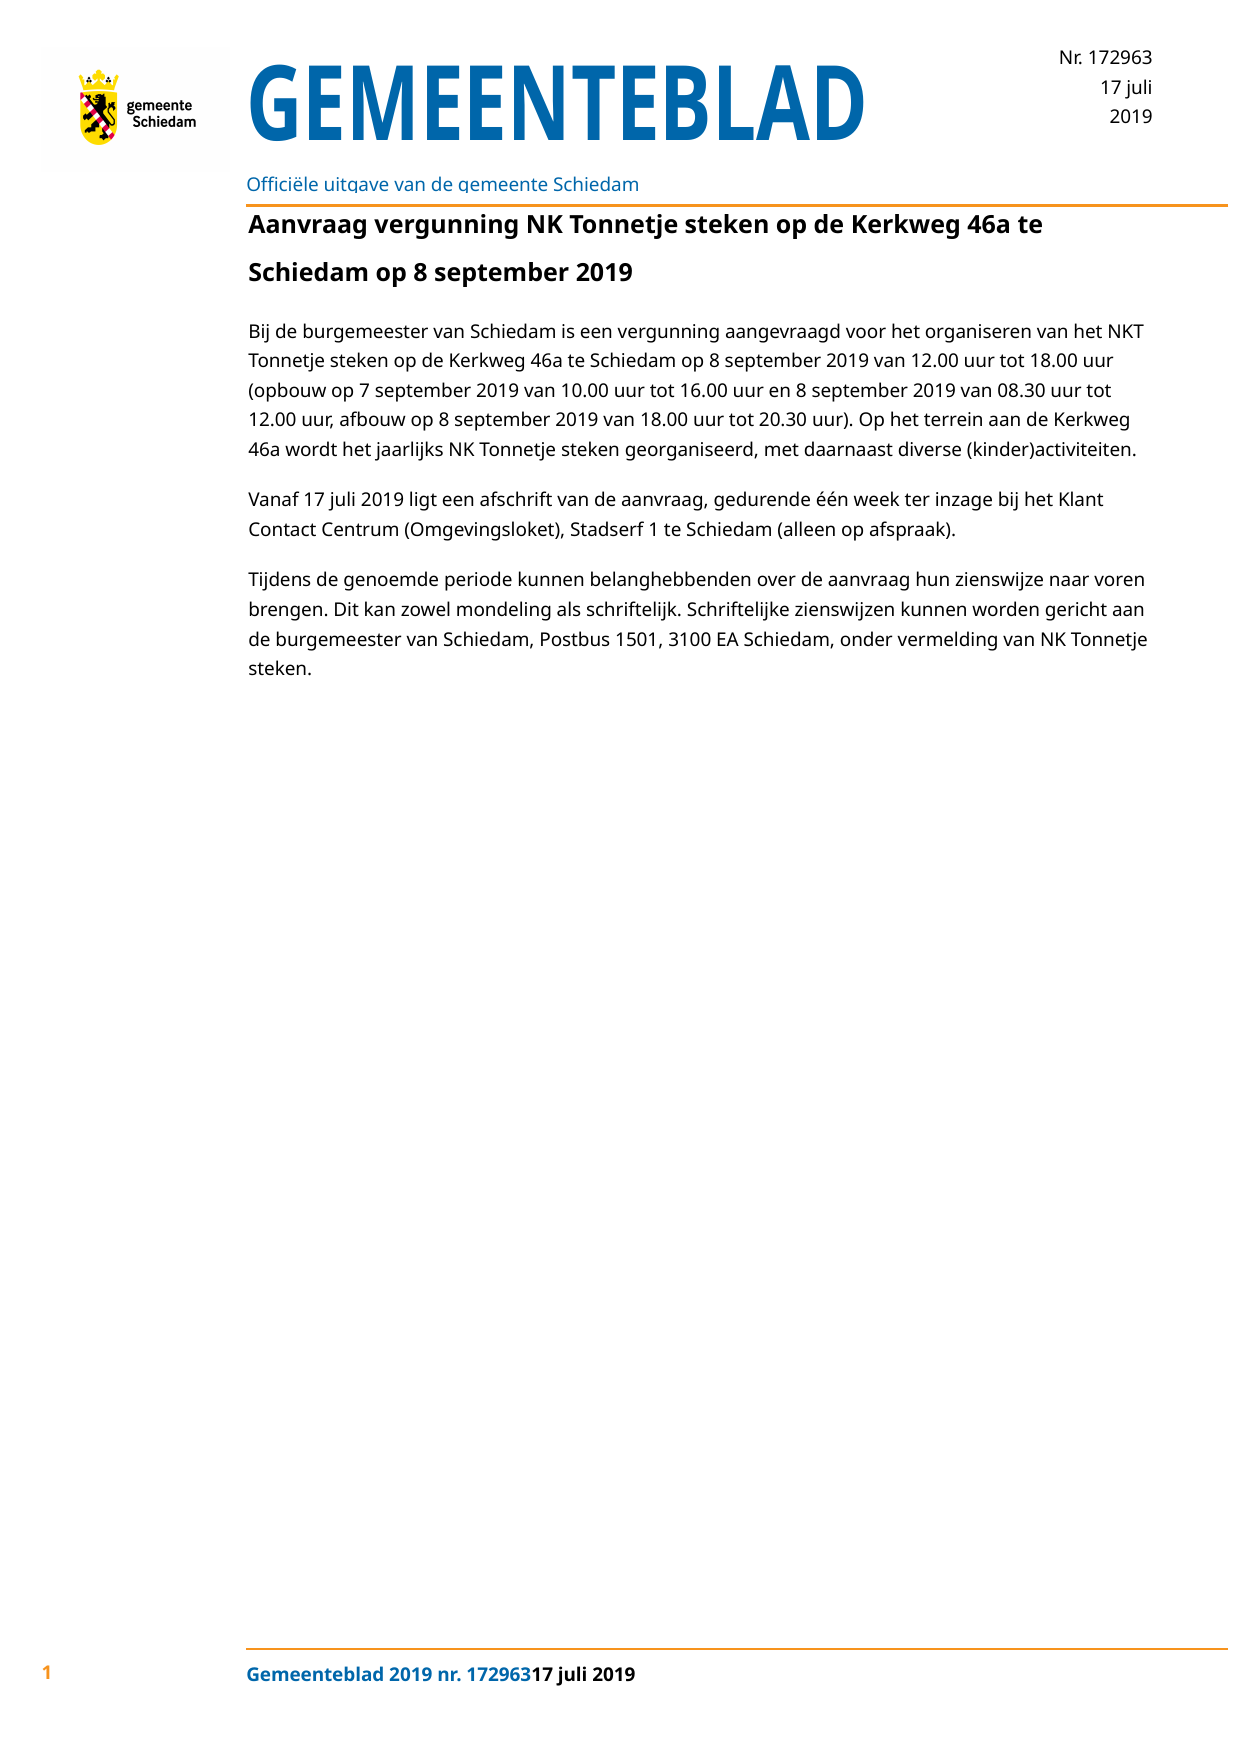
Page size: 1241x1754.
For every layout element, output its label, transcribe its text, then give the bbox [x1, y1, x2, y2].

text Bij de burgemeester van Schiedam is een vergunning aangevraagd voor het organiseren van het NKT Tonnetje steken op de Kerkweg 46a te Schiedam op 8 september 2019 van 12.00 uur tot 18.00 uur (opbouw op 7 september 2019 van 10.00 uur tot 16.00 uur en 8 september 2019 van 08.30 uur tot 12.00 uur, afbouw op 8 september 2019 van 18.00 uur tot 20.30 uur). Op het terrein aan de Kerkweg 46a wordt het jaarlijks NK Tonnetje steken georganiseerd, met daarnaast diverse (kinder)activiteiten. [248, 318, 1152, 462]
text Aanvraag vergunning NK Tonnetje steken op de Kerkweg 46a te Schiedam op 8 september 2019 [248, 207, 1152, 288]
picture [41, 47, 231, 172]
text Tijdens de genoemde periode kunnen belanghebbenden over de aanvraag hun zienswijze naar voren brengen. Dit kan zowel mondeling als schriftelijk. Schriftelijke zienswijzen kunnen worden gericht aan de burgemeester van Schiedam, Postbus 1501, 3100 EA Schiedam, onder vermelding van NK Tonnetje steken. [248, 567, 1152, 681]
text Vanaf 17 juli 2019 ligt een afschrift van de aanvraag, gedurende één week ter inzage bij het Klant Contact Centrum (Omgevingsloket), Stadserf 1 te Schiedam (alleen op afspraak). [248, 487, 1152, 542]
